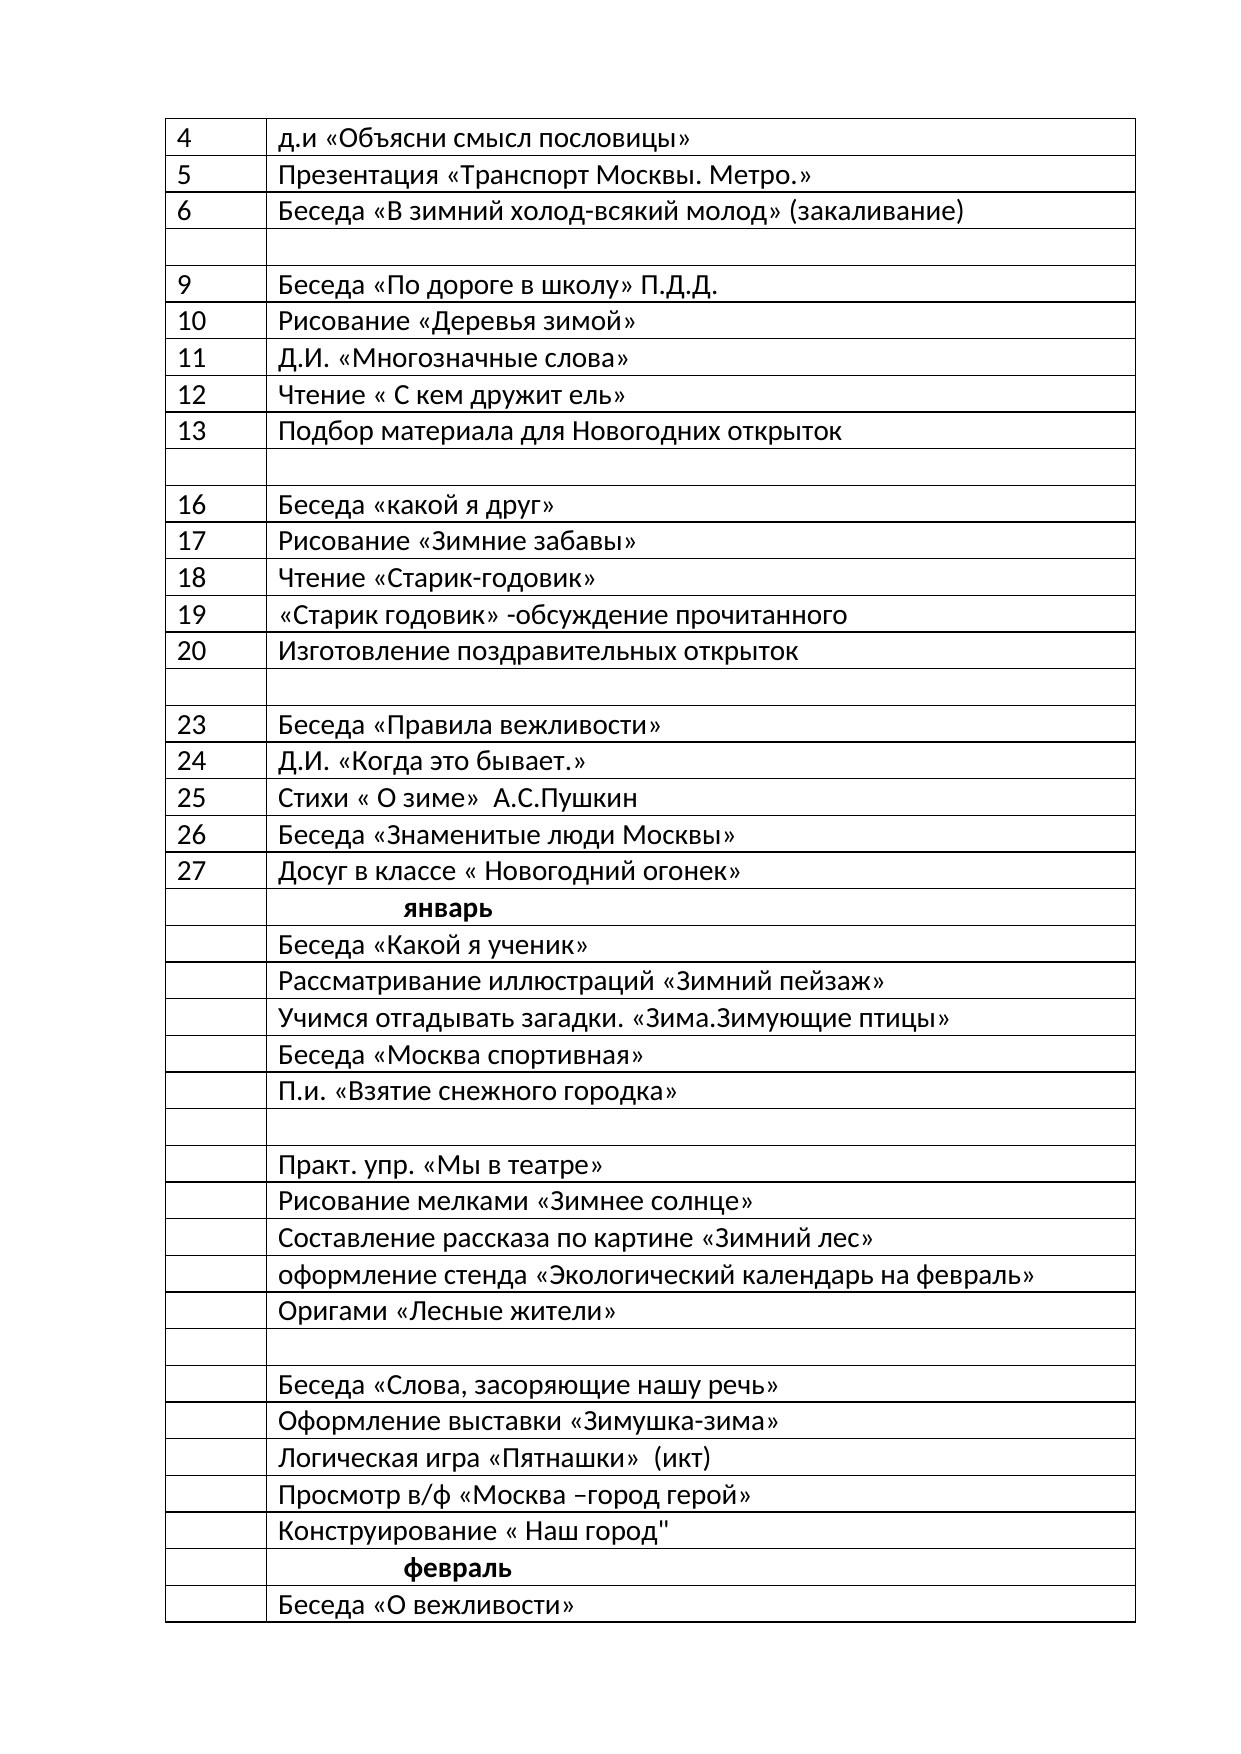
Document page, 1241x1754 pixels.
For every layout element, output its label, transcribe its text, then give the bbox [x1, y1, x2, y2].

table_cell 10 [166, 303, 266, 338]
table_cell [166, 1439, 266, 1475]
table_cell Беседа «В зимний холод-всякий молод» (закаливание) [267, 193, 1135, 228]
table_cell оформление стенда «Экологический календарь на февраль» [267, 1256, 1135, 1291]
table_cell Беседа «Москва спортивная» [267, 1036, 1135, 1071]
table_cell [166, 229, 266, 265]
table_cell январь [267, 889, 1135, 925]
table_cell 24 [166, 743, 266, 778]
table_cell Беседа «какой я друг» [267, 486, 1135, 521]
table_cell 19 [166, 596, 266, 631]
table_cell [166, 1073, 266, 1108]
table_cell Рисование мелками «Зимнее солнце» [267, 1183, 1135, 1218]
table_cell [166, 889, 266, 925]
table_cell Рисование «Зимние забавы» [267, 523, 1135, 558]
table_cell Составление рассказа по картине «Зимний лес» [267, 1219, 1135, 1255]
table_cell д.и «Объясни смысл пословицы» [267, 119, 1135, 155]
table_cell [267, 669, 1135, 705]
table_cell [267, 1329, 1135, 1365]
table_cell [166, 1329, 266, 1365]
table_cell 16 [166, 486, 266, 521]
table_cell Просмотр в/ф «Москва –город герой» [267, 1476, 1135, 1511]
table_cell [166, 1109, 266, 1145]
table_cell [166, 1513, 266, 1548]
table_cell [166, 926, 266, 961]
table_cell Рисование «Деревья зимой» [267, 303, 1135, 338]
table_cell [166, 1549, 266, 1585]
table_cell [166, 1256, 266, 1291]
table_cell [166, 1403, 266, 1438]
table_cell Беседа «Знаменитые люди Москвы» [267, 816, 1135, 851]
table_cell Д.И. «Многозначные слова» [267, 339, 1135, 375]
table_cell [166, 1036, 266, 1071]
table_cell Досуг в классе « Новогодний огонек» [267, 853, 1135, 888]
table_cell [166, 1219, 266, 1255]
table_cell 12 [166, 376, 266, 411]
table_cell Логическая игра «Пятнашки» (икт) [267, 1439, 1135, 1475]
table_cell 5 [166, 156, 266, 191]
table_cell [166, 1586, 266, 1621]
table_cell [267, 449, 1135, 485]
table_cell Стихи « О зиме» А.С.Пушкин [267, 779, 1135, 815]
table_cell Конструирование « Наш город" [267, 1513, 1135, 1548]
table_cell Чтение « С кем дружит ель» [267, 376, 1135, 411]
table_cell 27 [166, 853, 266, 888]
table_cell 9 [166, 266, 266, 301]
table_cell Практ. упр. «Мы в театре» [267, 1146, 1135, 1181]
table_cell 18 [166, 559, 266, 595]
table_cell Рассматривание иллюстраций «Зимний пейзаж» [267, 963, 1135, 998]
table_cell Чтение «Старик-годовик» [267, 559, 1135, 595]
table_cell 23 [166, 706, 266, 741]
table_cell Подбор материала для Новогодних открыток [267, 413, 1135, 448]
table_cell Беседа «Правила вежливости» [267, 706, 1135, 741]
table_cell 25 [166, 779, 266, 815]
table_cell Беседа «По дороге в школу» П.Д.Д. [267, 266, 1135, 301]
table_cell П.и. «Взятие снежного городка» [267, 1073, 1135, 1108]
table_cell 20 [166, 633, 266, 668]
table_cell Презентация «Транспорт Москвы. Метро.» [267, 156, 1135, 191]
table_cell Учимся отгадывать загадки. «Зима.Зимующие птицы» [267, 999, 1135, 1035]
table_cell [166, 669, 266, 705]
table_cell Беседа «Слова, засоряющие нашу речь» [267, 1366, 1135, 1401]
table_cell Изготовление поздравительных открыток [267, 633, 1135, 668]
table_cell [166, 1476, 266, 1511]
table_cell [166, 1146, 266, 1181]
table_cell Оригами «Лесные жители» [267, 1293, 1135, 1328]
table_cell 11 [166, 339, 266, 375]
table_cell Д.И. «Когда это бывает.» [267, 743, 1135, 778]
table_cell [267, 1109, 1135, 1145]
table_cell [267, 229, 1135, 265]
table_cell 17 [166, 523, 266, 558]
table_cell Беседа «О вежливости» [267, 1586, 1135, 1621]
table_cell 4 [166, 119, 266, 155]
table_cell [166, 449, 266, 485]
table_cell [166, 1183, 266, 1218]
table_cell [166, 1293, 266, 1328]
table_cell «Старик годовик» -обсуждение прочитанного [267, 596, 1135, 631]
table_cell 6 [166, 193, 266, 228]
table_cell 13 [166, 413, 266, 448]
table_cell Оформление выставки «Зимушка-зима» [267, 1403, 1135, 1438]
table_cell февраль [267, 1549, 1135, 1585]
table_cell Беседа «Какой я ученик» [267, 926, 1135, 961]
table_cell 26 [166, 816, 266, 851]
table_cell [166, 1366, 266, 1401]
table_cell [166, 999, 266, 1035]
table_cell [166, 963, 266, 998]
